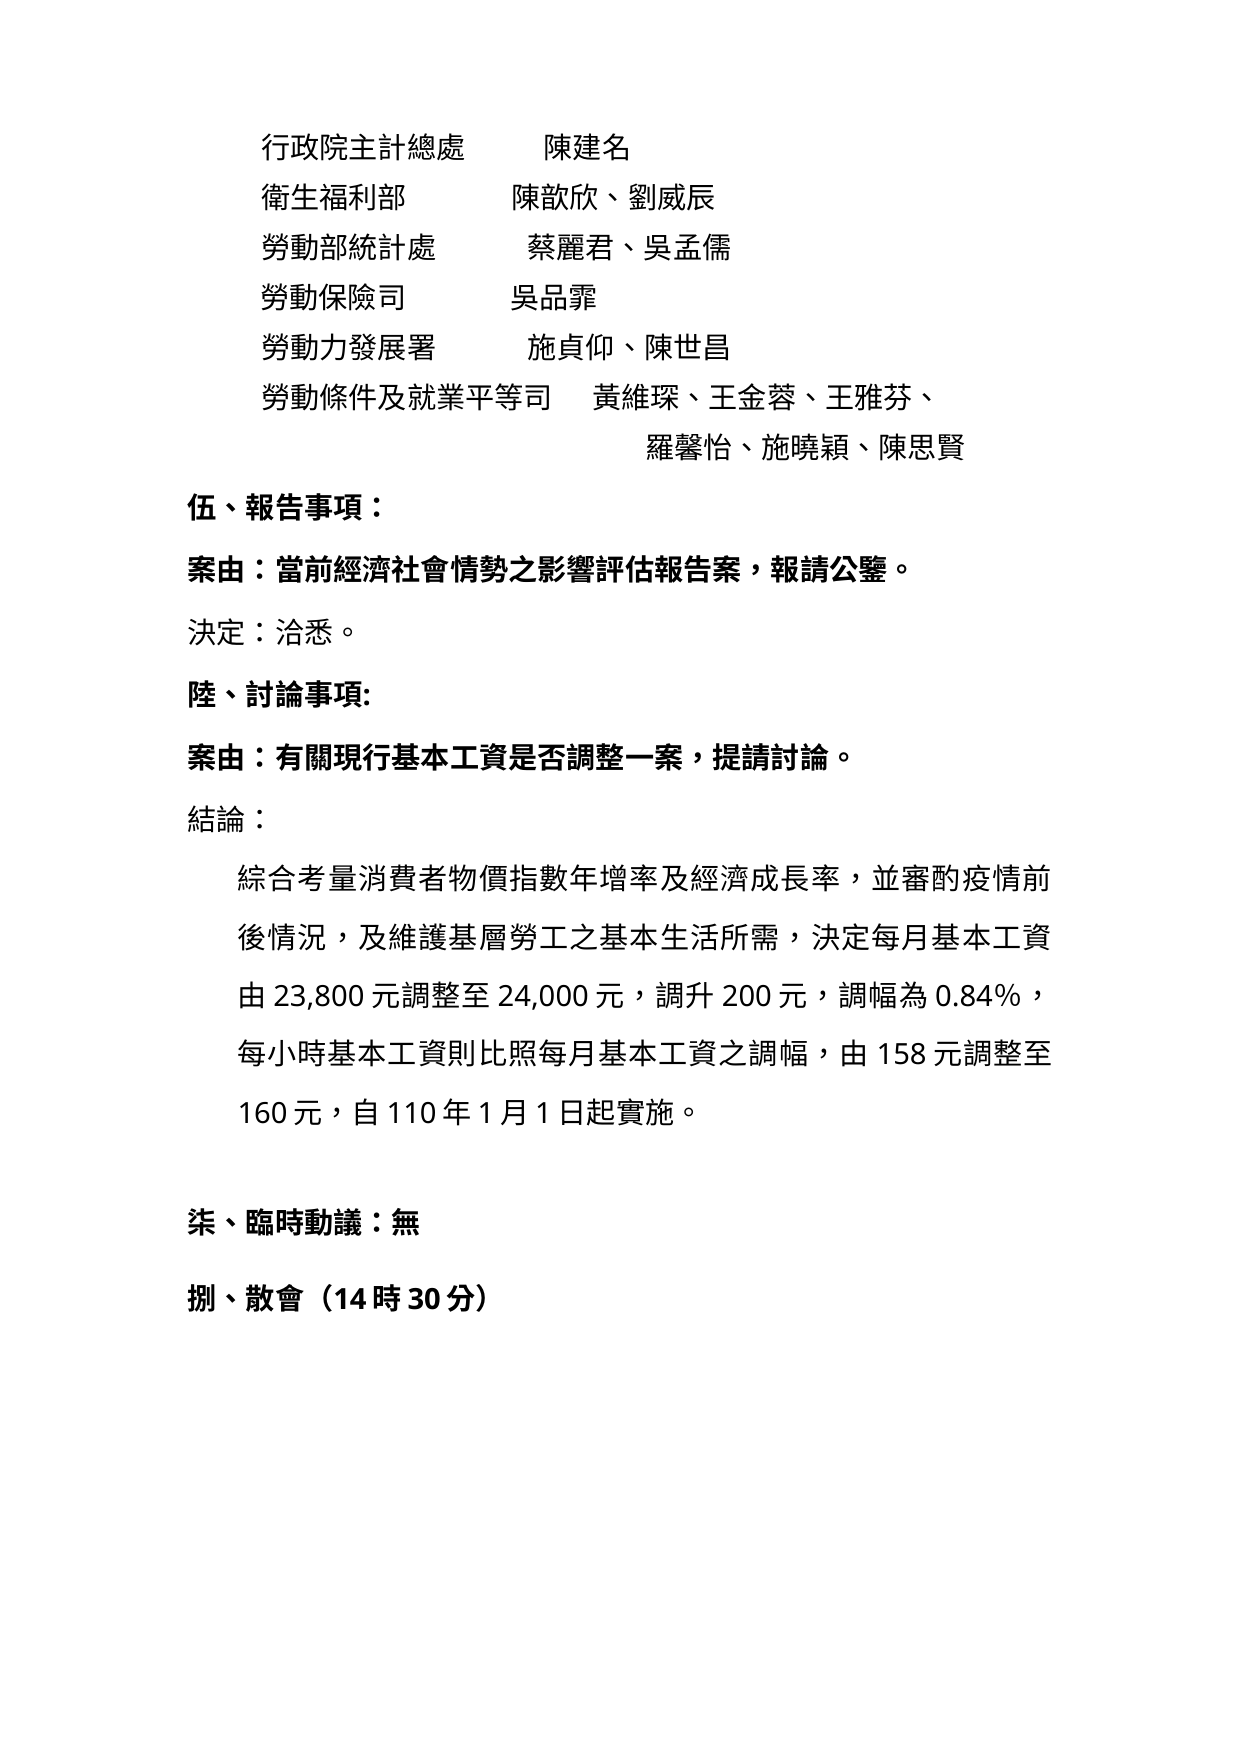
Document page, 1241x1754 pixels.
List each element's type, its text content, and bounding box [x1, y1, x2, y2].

text 勞動力發展署 施貞仰、陳世昌 [187, 318, 1053, 368]
text 勞動部統計處 蔡麗君、吳孟儒 [187, 218, 1053, 268]
text 勞動條件及就業平等司 黃維琛、王金蓉、王雅芬、 [187, 368, 1053, 418]
text 柒、臨時動議：無 [187, 1193, 1053, 1243]
text 行政院主計總處 陳建名 [187, 118, 1053, 168]
text 案由：當前經濟社會情勢之影響評估報告案，報請公鑒。 [187, 531, 1053, 593]
text 勞動保險司 吳品霏 [187, 268, 1053, 318]
text 捌、散會（14時30分） [187, 1276, 1053, 1318]
text 結論： [187, 781, 1053, 843]
text 決定：洽悉。 [187, 593, 1053, 656]
text 衛生福利部 陳歆欣、劉威辰 [187, 168, 1053, 218]
text 羅馨怡、施曉穎、陳思賢 [187, 418, 1053, 468]
text 案由：有關現行基本工資是否調整一案，提請討論。 [187, 718, 1053, 781]
text 綜合考量消費者物價指數年增率及經濟成長率，並審酌疫情前後情況，及維護基層勞工之基本生活所需，決定每月基本工資由23,800元調整至24,000元，調升200元，調幅為0.84％，每小時基本工資則比照每月基本工資之調幅，由158元調整至160元，自110年1月1日起實施。 [237, 843, 1053, 1135]
text 伍、報告事項： [187, 468, 1053, 531]
text 陸、討論事項: [187, 656, 1053, 718]
